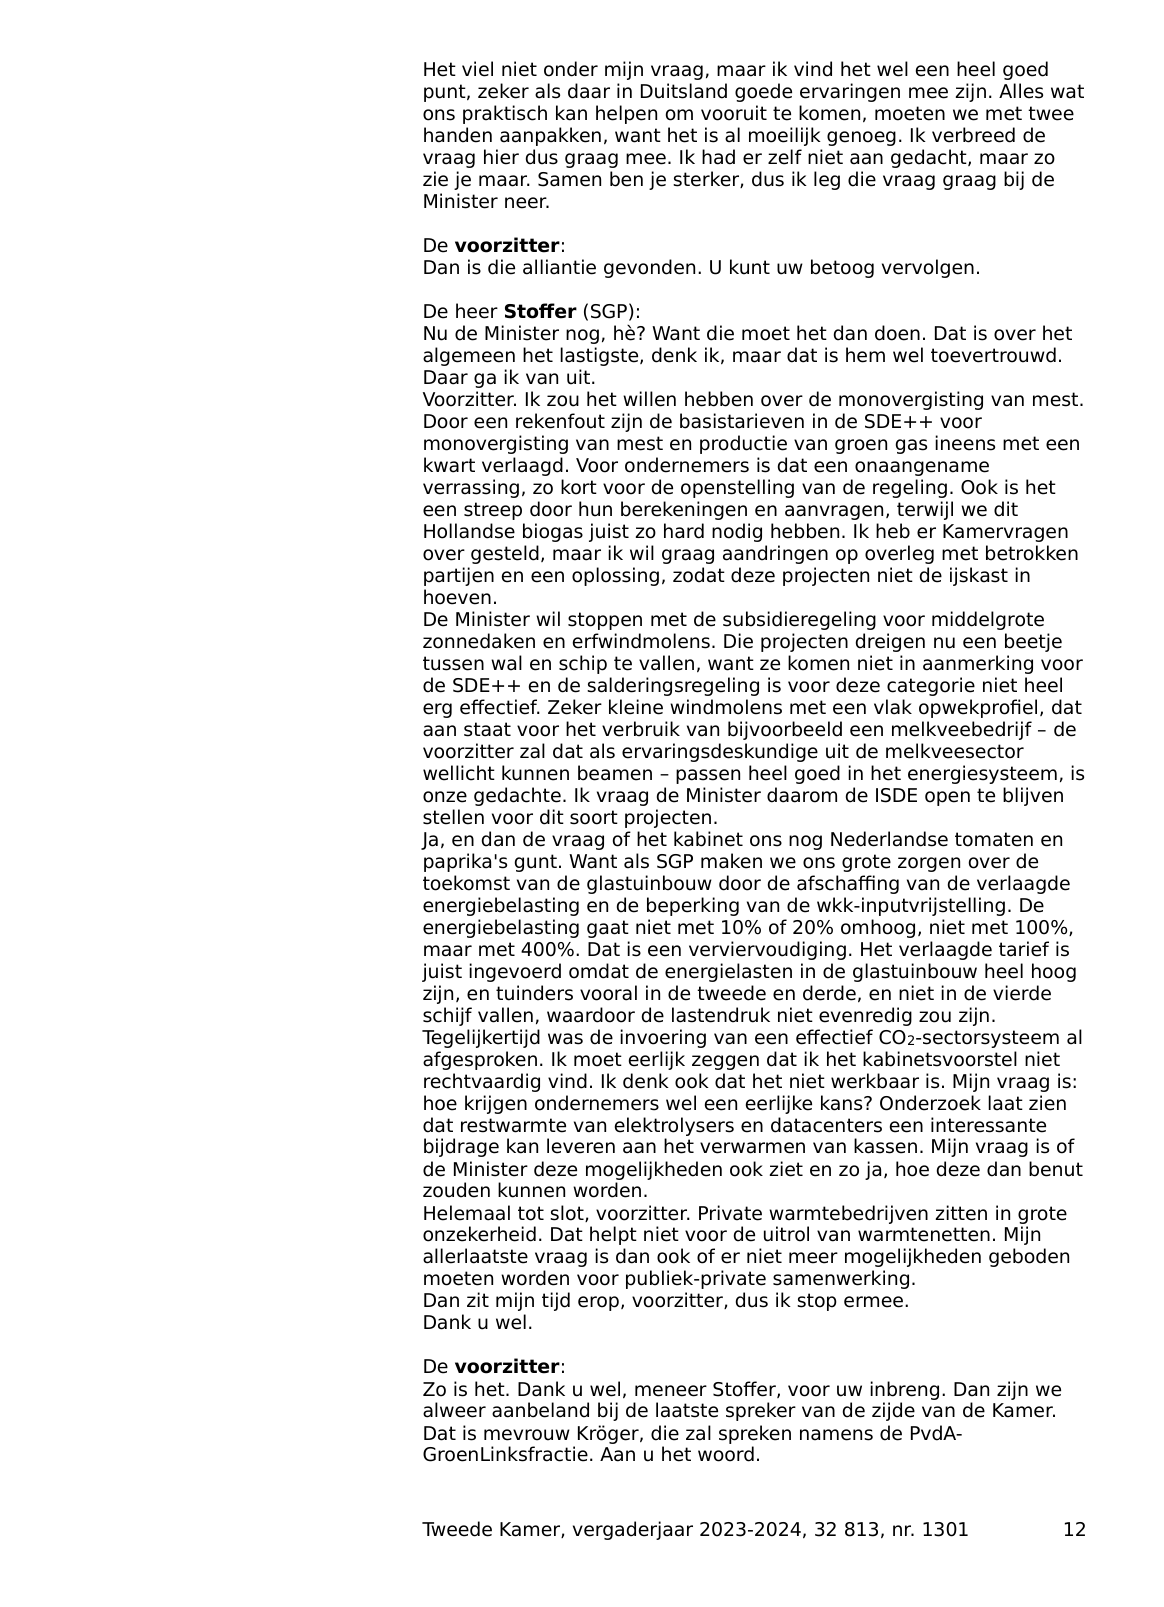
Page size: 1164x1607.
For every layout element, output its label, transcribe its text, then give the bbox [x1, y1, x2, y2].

text De voorzitter: [422, 235, 1087, 257]
text De voorzitter: [422, 1356, 1087, 1378]
text Helemaal tot slot, voorzitter. Private warmtebedrijven zitten in grote onzekerheid. Dat helpt niet voor de uitrol van warmtenetten. Mijn allerlaatste vraag is dan ook of er niet meer mogelijkheden geboden moeten worden voor publiek-private samenwerking. [422, 1202, 1087, 1290]
text De heer Stoffer (SGP): [422, 301, 1087, 323]
text Ja, en dan de vraag of het kabinet ons nog Nederlandse tomaten en paprika's gunt. Want als SGP maken we ons grote zorgen over de toekomst van de glastuinbouw door de afschaffing van de verlaagde energiebelasting en de beperking van de wkk-inputvrijstelling. De energiebelasting gaat niet met 10% of 20% omhoog, niet met 100%, maar met 400%. Dat is een verviervoudiging. Het verlaagde tarief is juist ingevoerd omdat de energielasten in de glastuinbouw heel hoog zijn, en tuinders vooral in de tweede en derde, en niet in de vierde schijf vallen, waardoor de lastendruk niet evenredig zou zijn. Tegelijkertijd was de invoering van een effectief CO2-sectorsysteem al afgesproken. Ik moet eerlijk zeggen dat ik het kabinetsvoorstel niet rechtvaardig vind. Ik denk ook dat het niet werkbaar is. Mijn vraag is: hoe krijgen ondernemers wel een eerlijke kans? Onderzoek laat zien dat restwarmte van elektrolysers en datacenters een interessante bijdrage kan leveren aan het verwarmen van kassen. Mijn vraag is of de Minister deze mogelijkheden ook ziet en zo ja, hoe deze dan benut zouden kunnen worden. [422, 829, 1087, 1202]
text Voorzitter. Ik zou het willen hebben over de monovergisting van mest. Door een rekenfout zijn de basistarieven in de SDE++ voor monovergisting van mest en productie van groen gas ineens met een kwart verlaagd. Voor ondernemers is dat een onaangename verrassing, zo kort voor de openstelling van de regeling. Ook is het een streep door hun berekeningen en aanvragen, terwijl we dit Hollandse biogas juist zo hard nodig hebben. Ik heb er Kamervragen over gesteld, maar ik wil graag aandringen op overleg met betrokken partijen en een oplossing, zodat deze projecten niet de ijskast in hoeven. [422, 389, 1087, 609]
text De Minister wil stoppen met de subsidieregeling voor middelgrote zonnedaken en erfwindmolens. Die projecten dreigen nu een beetje tussen wal en schip te vallen, want ze komen niet in aanmerking voor de SDE++ en de salderingsregeling is voor deze categorie niet heel erg effectief. Zeker kleine windmolens met een vlak opwekprofiel, dat aan staat voor het verbruik van bijvoorbeeld een melkveebedrijf – de voorzitter zal dat als ervaringsdeskundige uit de melkveesector wellicht kunnen beamen – passen heel goed in het energiesysteem, is onze gedachte. Ik vraag de Minister daarom de ISDE open te blijven stellen voor dit soort projecten. [422, 609, 1087, 829]
text Dan zit mijn tijd erop, voorzitter, dus ik stop ermee. [422, 1290, 1087, 1312]
text Nu de Minister nog, hè? Want die moet het dan doen. Dat is over het algemeen het lastigste, denk ik, maar dat is hem wel toevertrouwd. Daar ga ik van uit. [422, 323, 1087, 389]
text Zo is het. Dank u wel, meneer Stoffer, voor uw inbreng. Dan zijn we alweer aanbeland bij de laatste spreker van de zijde van de Kamer. Dat is mevrouw Kröger, die zal spreken namens de PvdA-GroenLinksfractie. Aan u het woord. [422, 1378, 1087, 1466]
text Dan is die alliantie gevonden. U kunt uw betoog vervolgen. [422, 257, 1087, 279]
text Het viel niet onder mijn vraag, maar ik vind het wel een heel goed punt, zeker als daar in Duitsland goede ervaringen mee zijn. Alles wat ons praktisch kan helpen om vooruit te komen, moeten we met twee handen aanpakken, want het is al moeilijk genoeg. Ik verbreed de vraag hier dus graag mee. Ik had er zelf niet aan gedacht, maar zo zie je maar. Samen ben je sterker, dus ik leg die vraag graag bij de Minister neer. [422, 59, 1087, 213]
text Dank u wel. [422, 1312, 1087, 1334]
